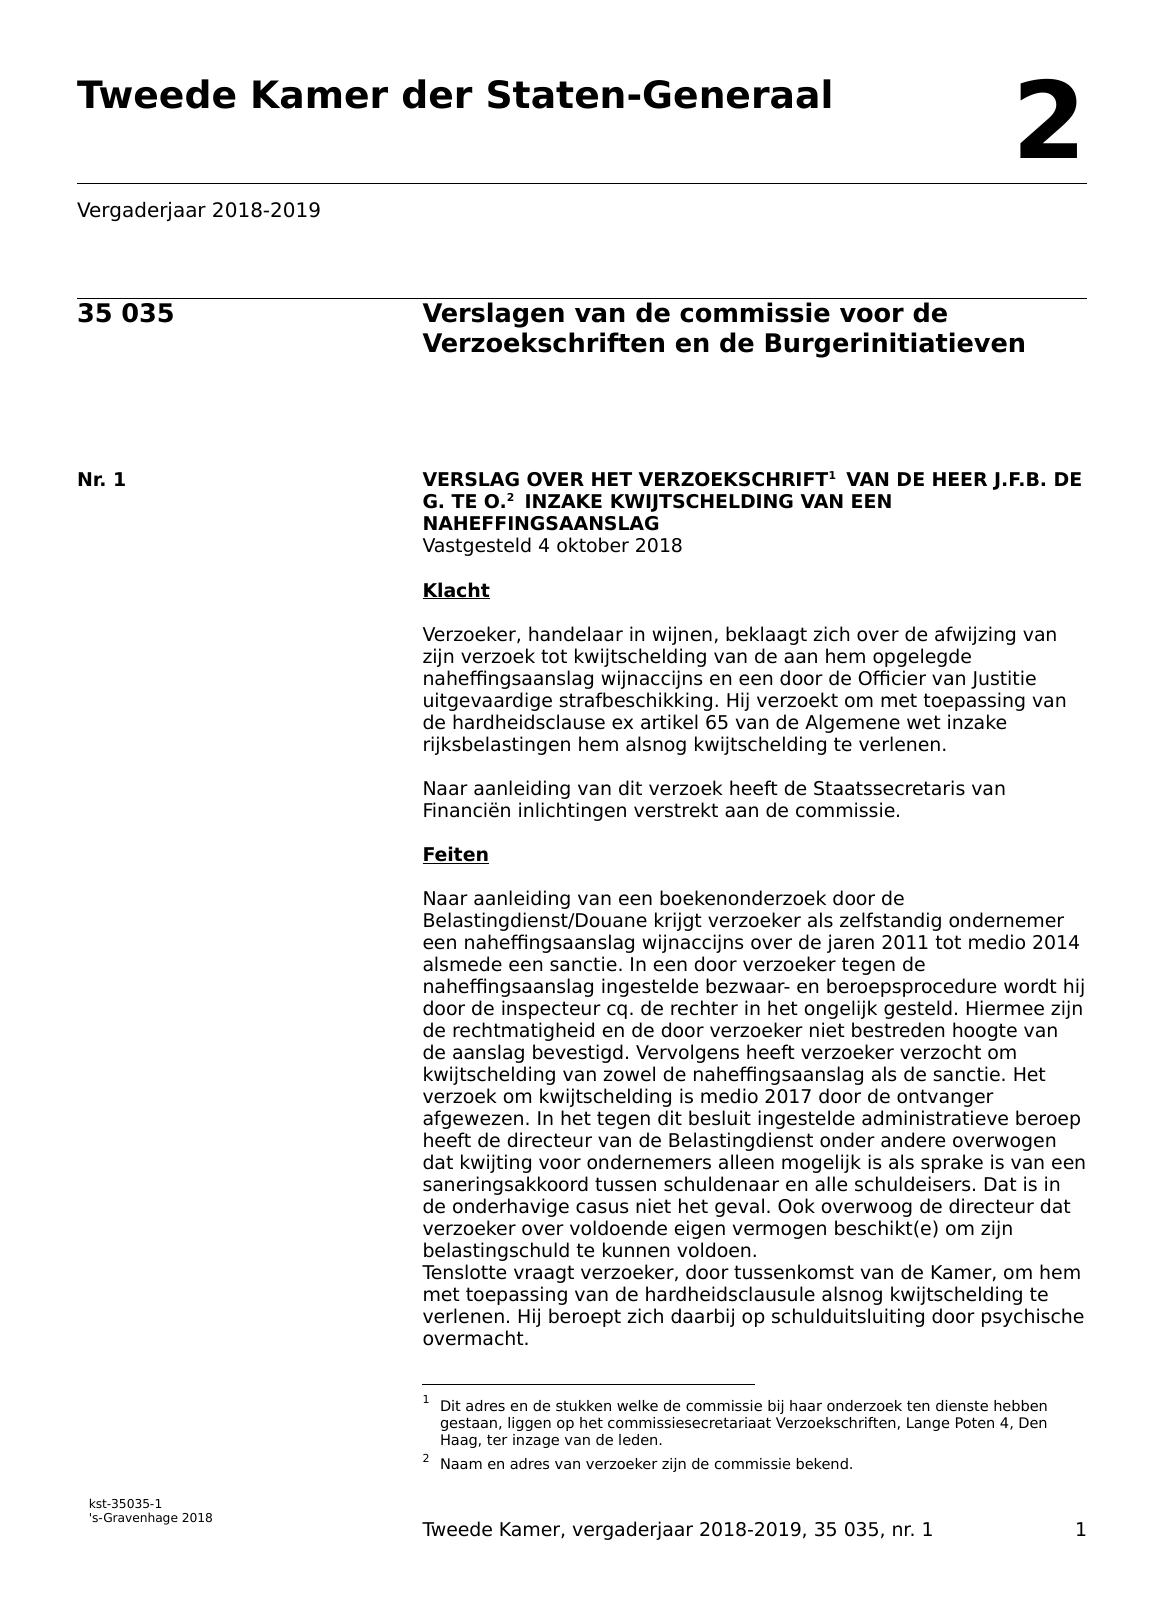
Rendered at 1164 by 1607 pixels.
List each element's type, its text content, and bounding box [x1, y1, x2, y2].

text kst-35035-1 [88, 1497, 323, 1511]
table_header 2 [886, 59, 1087, 183]
subtitle Klacht [422, 579, 1087, 601]
text Naar aanleiding van dit verzoek heeft de Staatssecretaris van Financiën inlichtingen verstrekt aan de commissie. [422, 778, 1087, 822]
subtitle Nr. 1 VERSLAG OVER HET VERZOEKSCHRIFT VAN DE HEER J.F.B. DE G. TE O. INZAKE KWIJTSCHELDING VAN EEN NAHEFFINGSAANSLAG [77, 469, 1087, 535]
subtitle Feiten [422, 844, 1087, 866]
text Vastgesteld 4 oktober 2018 [422, 535, 1087, 557]
text 's-Gravenhage 2018 [88, 1511, 323, 1525]
text Naam en adres van verzoeker zijn de commissie bekend. [422, 1452, 1087, 1474]
text Dit adres en de stukken welke de commissie bij haar onderzoek ten dienste hebben gestaan, liggen op het commissiesecretariaat Verzoekschriften, Lange Poten 4, Den Haag, ter inzage van de leden. [422, 1393, 1087, 1449]
text Naar aanleiding van een boekenonderzoek door de Belastingdienst/Douane krijgt verzoeker als zelfstandig ondernemer een naheffingsaanslag wijnaccijns over de jaren 2011 tot medio 2014 alsmede een sanctie. In een door verzoeker tegen de naheffingsaanslag ingestelde bezwaar- en beroepsprocedure wordt hij door de inspecteur cq. de rechter in het ongelijk gesteld. Hiermee zijn de rechtmatigheid en de door verzoeker niet bestreden hoogte van de aanslag bevestigd. Vervolgens heeft verzoeker verzocht om kwijtschelding van zowel de naheffingsaanslag als de sanctie. Het verzoek om kwijtschelding is medio 2017 door de ontvanger afgewezen. In het tegen dit besluit ingestelde administratieve beroep heeft de directeur van de Belastingdienst onder andere overwogen dat kwijting voor ondernemers alleen mogelijk is als sprake is van een saneringsakkoord tussen schuldenaar en alle schuldeisers. Dat is in de onderhavige casus niet het geval. Ook overwoog de directeur dat verzoeker over voldoende eigen vermogen beschikt(e) om zijn belastingschuld te kunnen voldoen. [422, 888, 1087, 1262]
table_cell Vergaderjaar 2018-2019 [77, 184, 1087, 298]
subtitle 35 035 Verslagen van de commissie voor de Verzoekschriften en de Burgerinitiatieven [77, 299, 1087, 358]
text Verzoeker, handelaar in wijnen, beklaagt zich over de afwijzing van zijn verzoek tot kwijtschelding van de aan hem opgelegde naheffingsaanslag wijnaccijns en een door de Officier van Justitie uitgevaardige strafbeschikking. Hij verzoekt om met toepassing van de hardheidsclause ex artikel 65 van de Algemene wet inzake rijksbelastingen hem alsnog kwijtschelding te verlenen. [422, 624, 1087, 756]
text Tenslotte vraagt verzoeker, door tussenkomst van de Kamer, om hem met toepassing van de hardheidsclausule alsnog kwijtschelding te verlenen. Hij beroept zich daarbij op schulduitsluiting door psychische overmacht. [422, 1262, 1087, 1349]
table_header Tweede Kamer der Staten-Generaal [77, 59, 886, 183]
